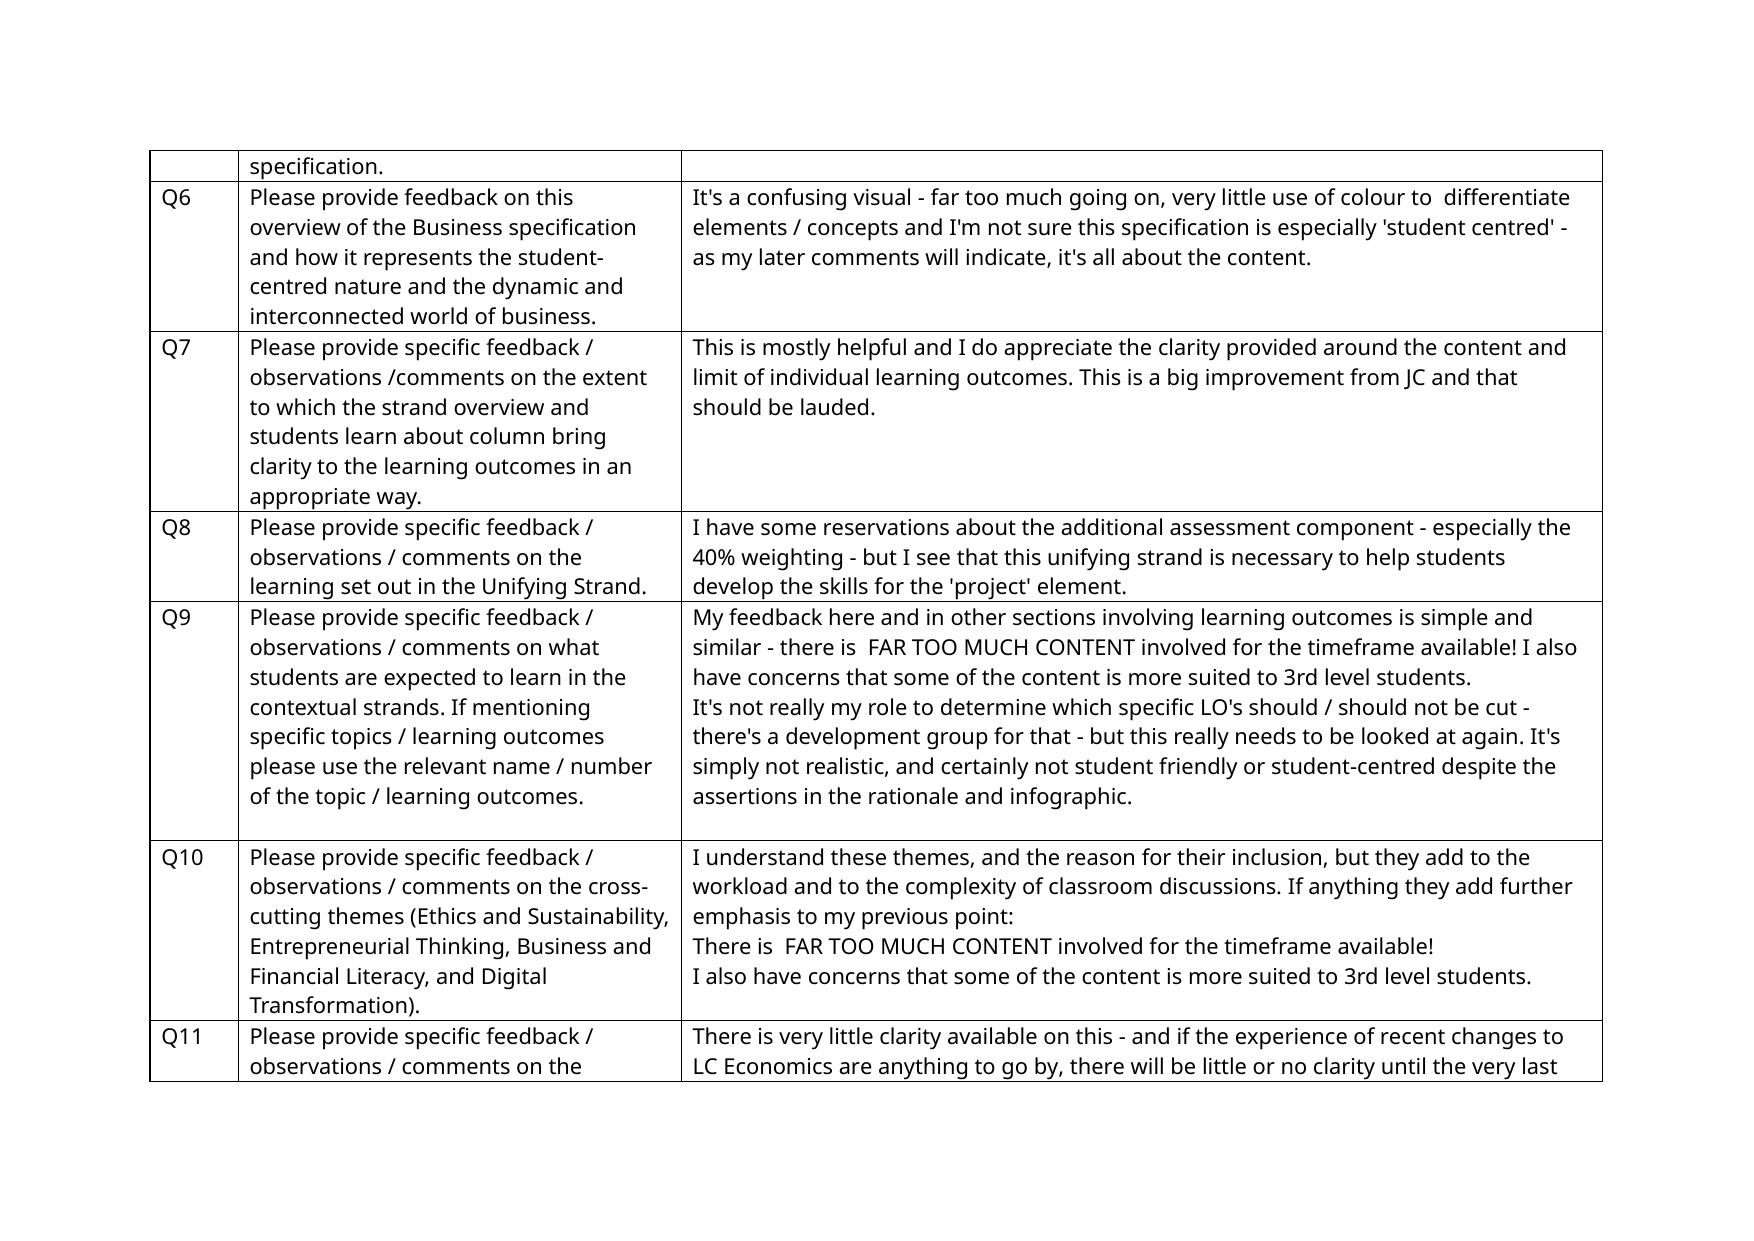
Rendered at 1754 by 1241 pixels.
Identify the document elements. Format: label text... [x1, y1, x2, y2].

table_header [682, 151, 1602, 181]
table_cell Please provide specific feedback / observations /comments on the extent to which the strand overview and students learn about column bring clarity to the learning outcomes in an appropriate way. [239, 332, 681, 511]
table_header specification. [239, 151, 681, 181]
table_cell Please provide feedback on this overview of the Business specification and how it represents the student-centred nature and the dynamic and interconnected world of business. [239, 182, 681, 331]
table_cell Please provide specific feedback / observations / comments on the learning set out in the Unifying Strand. [239, 512, 681, 601]
table_cell Q6 [151, 182, 238, 331]
table_cell I have some reservations about the additional assessment component - especially the 40% weighting - but I see that this unifying strand is necessary to help students develop the skills for the 'project' element. [682, 512, 1602, 601]
table_cell My feedback here and in other sections involving learning outcomes is simple and similar - there is FAR TOO MUCH CONTENT involved for the timeframe available! I also have concerns that some of the content is more suited to 3rd level students. It's not really my role to determine which specific LO's should / should not be cut - there's a development group for that - but this really needs to be looked at again. It's simply not realistic, and certainly not student friendly or student-centred despite the assertions in the rationale and infographic. [682, 602, 1602, 840]
table_cell I understand these themes, and the reason for their inclusion, but they add to the workload and to the complexity of classroom discussions. If anything they add further emphasis to my previous point: There is FAR TOO MUCH CONTENT involved for the timeframe available! I also have concerns that some of the content is more suited to 3rd level students. [682, 841, 1602, 1020]
table_header [151, 151, 238, 181]
table_cell Please provide specific feedback / observations / comments on the [239, 1021, 681, 1081]
table_cell Please provide specific feedback / observations / comments on the cross-cutting themes (Ethics and Sustainability, Entrepreneurial Thinking, Business and Financial Literacy, and Digital Transformation). [239, 841, 681, 1020]
table_cell Q7 [151, 332, 238, 511]
table_cell There is very little clarity available on this - and if the experience of recent changes to LC Economics are anything to go by, there will be little or no clarity until the very last [682, 1021, 1602, 1081]
table_cell It's a confusing visual - far too much going on, very little use of colour to differentiate elements / concepts and I'm not sure this specification is especially 'student centred' - as my later comments will indicate, it's all about the content. [682, 182, 1602, 331]
table_cell Q10 [151, 841, 238, 1020]
table_cell This is mostly helpful and I do appreciate the clarity provided around the content and limit of individual learning outcomes. This is a big improvement from JC and that should be lauded. [682, 332, 1602, 511]
table_cell Please provide specific feedback / observations / comments on what students are expected to learn in the contextual strands. If mentioning specific topics / learning outcomes please use the relevant name / number of the topic / learning outcomes. [239, 602, 681, 840]
table_cell Q11 [151, 1021, 238, 1081]
table_cell Q9 [151, 602, 238, 840]
table_cell Q8 [151, 512, 238, 601]
